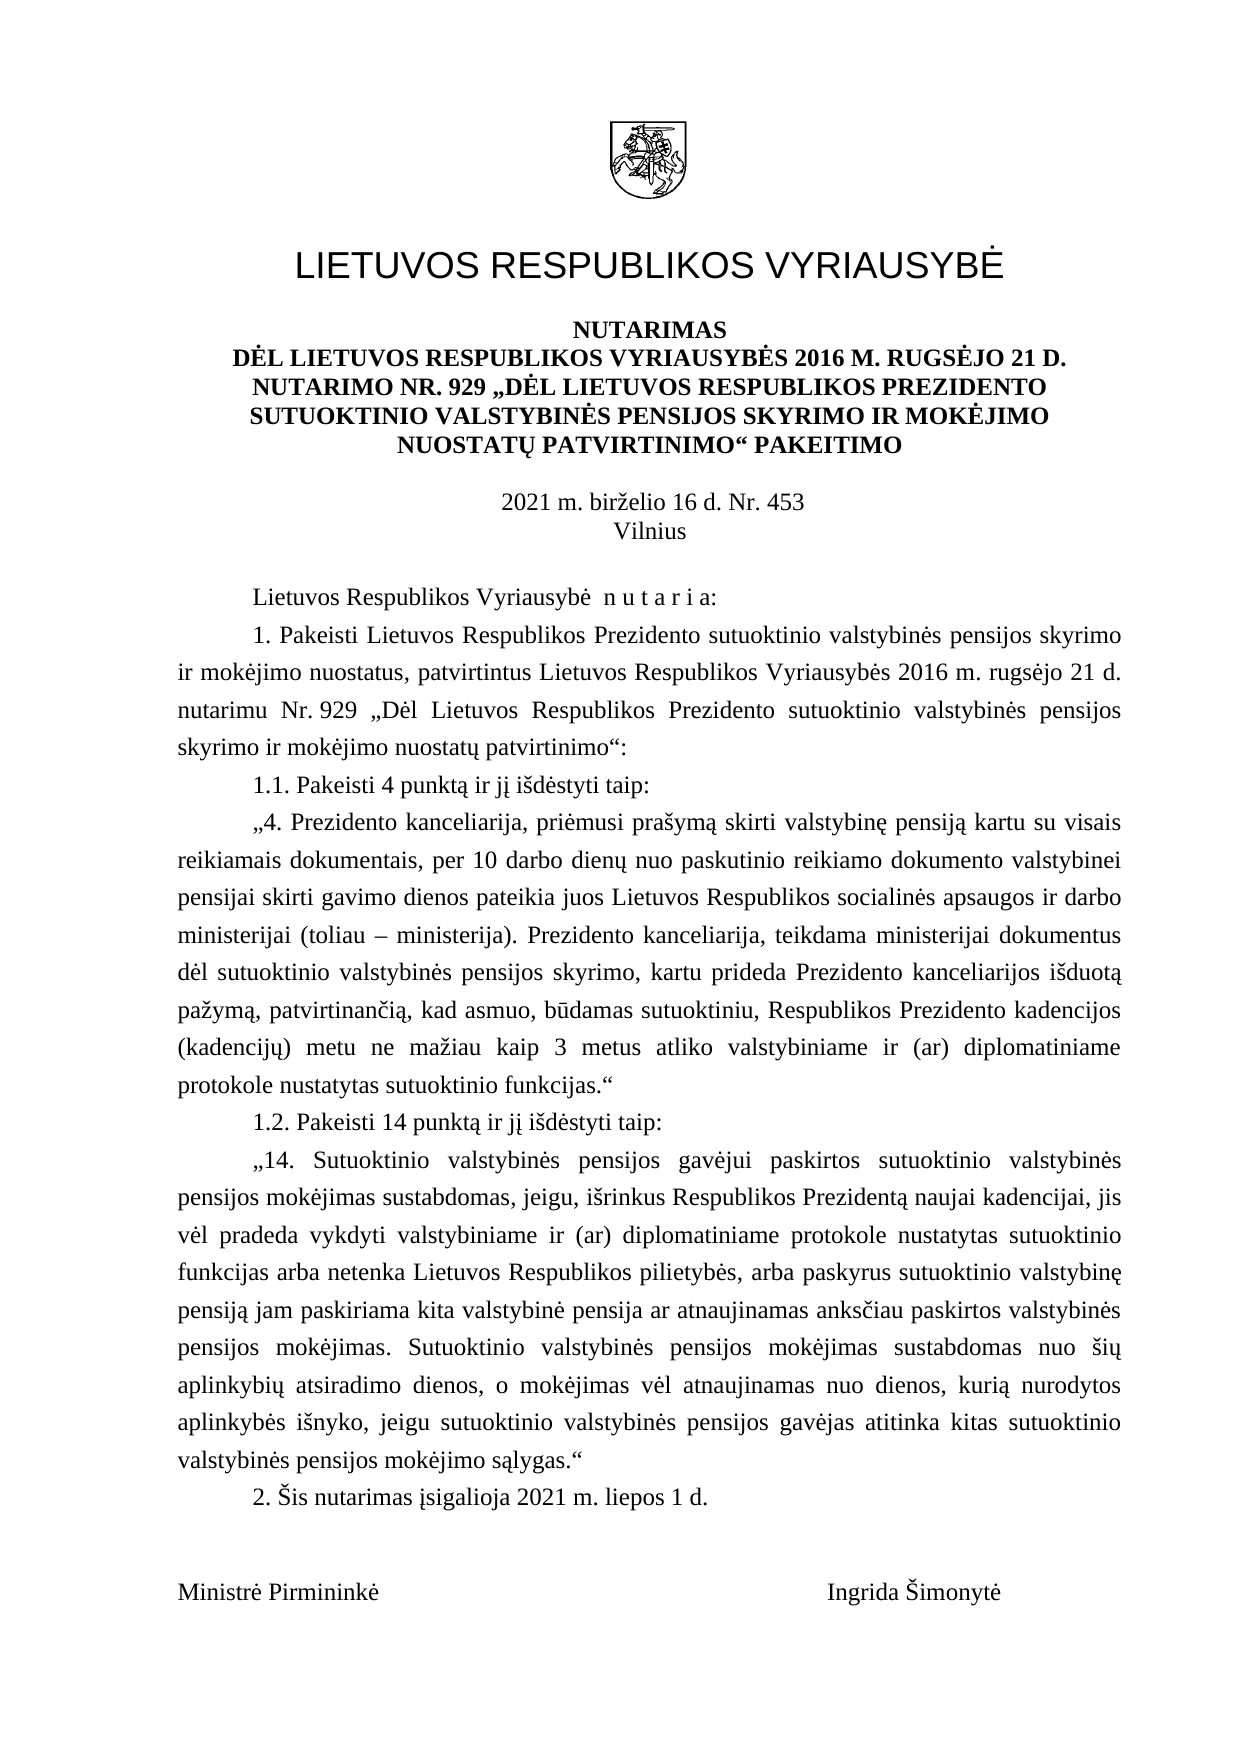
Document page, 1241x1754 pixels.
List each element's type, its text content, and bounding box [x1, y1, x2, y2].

text „4. Prezidento kanceliarija, priėmusi prašymą skirti valstybinę pensiją kartu su visais reikiamais dokumentais, per 10 darbo dienų nuo paskutinio reikiamo dokumento valstybinei pensijai skirti gavimo dienos pateikia juos Lietuvos Respublikos socialinės apsaugos ir darbo ministerijai (toliau – ministerija). Prezidento kanceliarija, teikdama ministerijai dokumentus dėl sutuoktinio valstybinės pensijos skyrimo, kartu prideda Prezidento kanceliarijos išduotą pažymą, patvirtinančią, kad asmuo, būdamas sutuoktiniu, Respublikos Prezidento kadencijos (kadencijų) metu ne mažiau kaip 3 metus atliko valstybiniame ir (ar) diplomatiniame protokole nustatytas sutuoktinio funkcijas.“ [177, 798, 1122, 1098]
text 1. Pakeisti Lietuvos Respublikos Prezidento sutuoktinio valstybinės pensijos skyrimo ir mokėjimo nuostatus, patvirtintus Lietuvos Respublikos Vyriausybės 2016 m. rugsėjo 21 d. nutarimu Nr. 929 „Dėl Lietuvos Respublikos Prezidento sutuoktinio valstybinės pensijos skyrimo ir mokėjimo nuostatų patvirtinimo“: [177, 611, 1122, 761]
text Vilnius [177, 516, 1122, 545]
text Ministrė Pirmininkė Ingrida Šimonytė [177, 1577, 1122, 1606]
text „14. Sutuoktinio valstybinės pensijos gavėjui paskirtos sutuoktinio valstybinės pensijos mokėjimas sustabdomas, jeigu, išrinkus Respublikos Prezidentą naujai kadencijai, jis vėl pradeda vykdyti valstybiniame ir (ar) diplomatiniame protokole nustatytas sutuoktinio funkcijas arba netenka Lietuvos Respublikos pilietybės, arba paskyrus sutuoktinio valstybinę pensiją jam paskiriama kita valstybinė pensija ar atnaujinamas anksčiau paskirtos valstybinės pensijos mokėjimas. Sutuoktinio valstybinės pensijos mokėjimas sustabdomas nuo šių aplinkybių atsiradimo dienos, o mokėjimas vėl atnaujinamas nuo dienos, kurią nurodytos aplinkybės išnyko, jeigu sutuoktinio valstybinės pensijos gavėjas atitinka kitas sutuoktinio valstybinės pensijos mokėjimo sąlygas.“ [177, 1136, 1122, 1473]
text DĖL Lietuvos Respublikos Vyriausybės 2016 M. RUGSĖJO 21 D. NUTARIMO nR. 929 „DĖL LIETUVOS RESPUBLIKOS PREZIDENTO SUTUOKTINIO VALSTYBINĖS PENSIJOS SKYRIMO IR MOKĖJIMO NUOSTATŲ PATVIRTINIMO“ PAKEITIMO [177, 343, 1122, 458]
text Lietuvos Respublikos Vyriausybė [177, 243, 1122, 286]
text Lietuvos Respublikos Vyriausybė n u t a r i a: [177, 573, 1122, 611]
text 2. Šis nutarimas įsigalioja 2021 m. liepos 1 d. [177, 1473, 1122, 1511]
text 1.1. Pakeisti 4 punktą ir jį išdėstyti taip: [177, 761, 1122, 798]
text 1.2. Pakeisti 14 punktą ir jį išdėstyti taip: [177, 1098, 1122, 1136]
text nutarimas [177, 315, 1122, 343]
text 2021 m. birželio 16 d. Nr. 453 [177, 487, 1122, 516]
